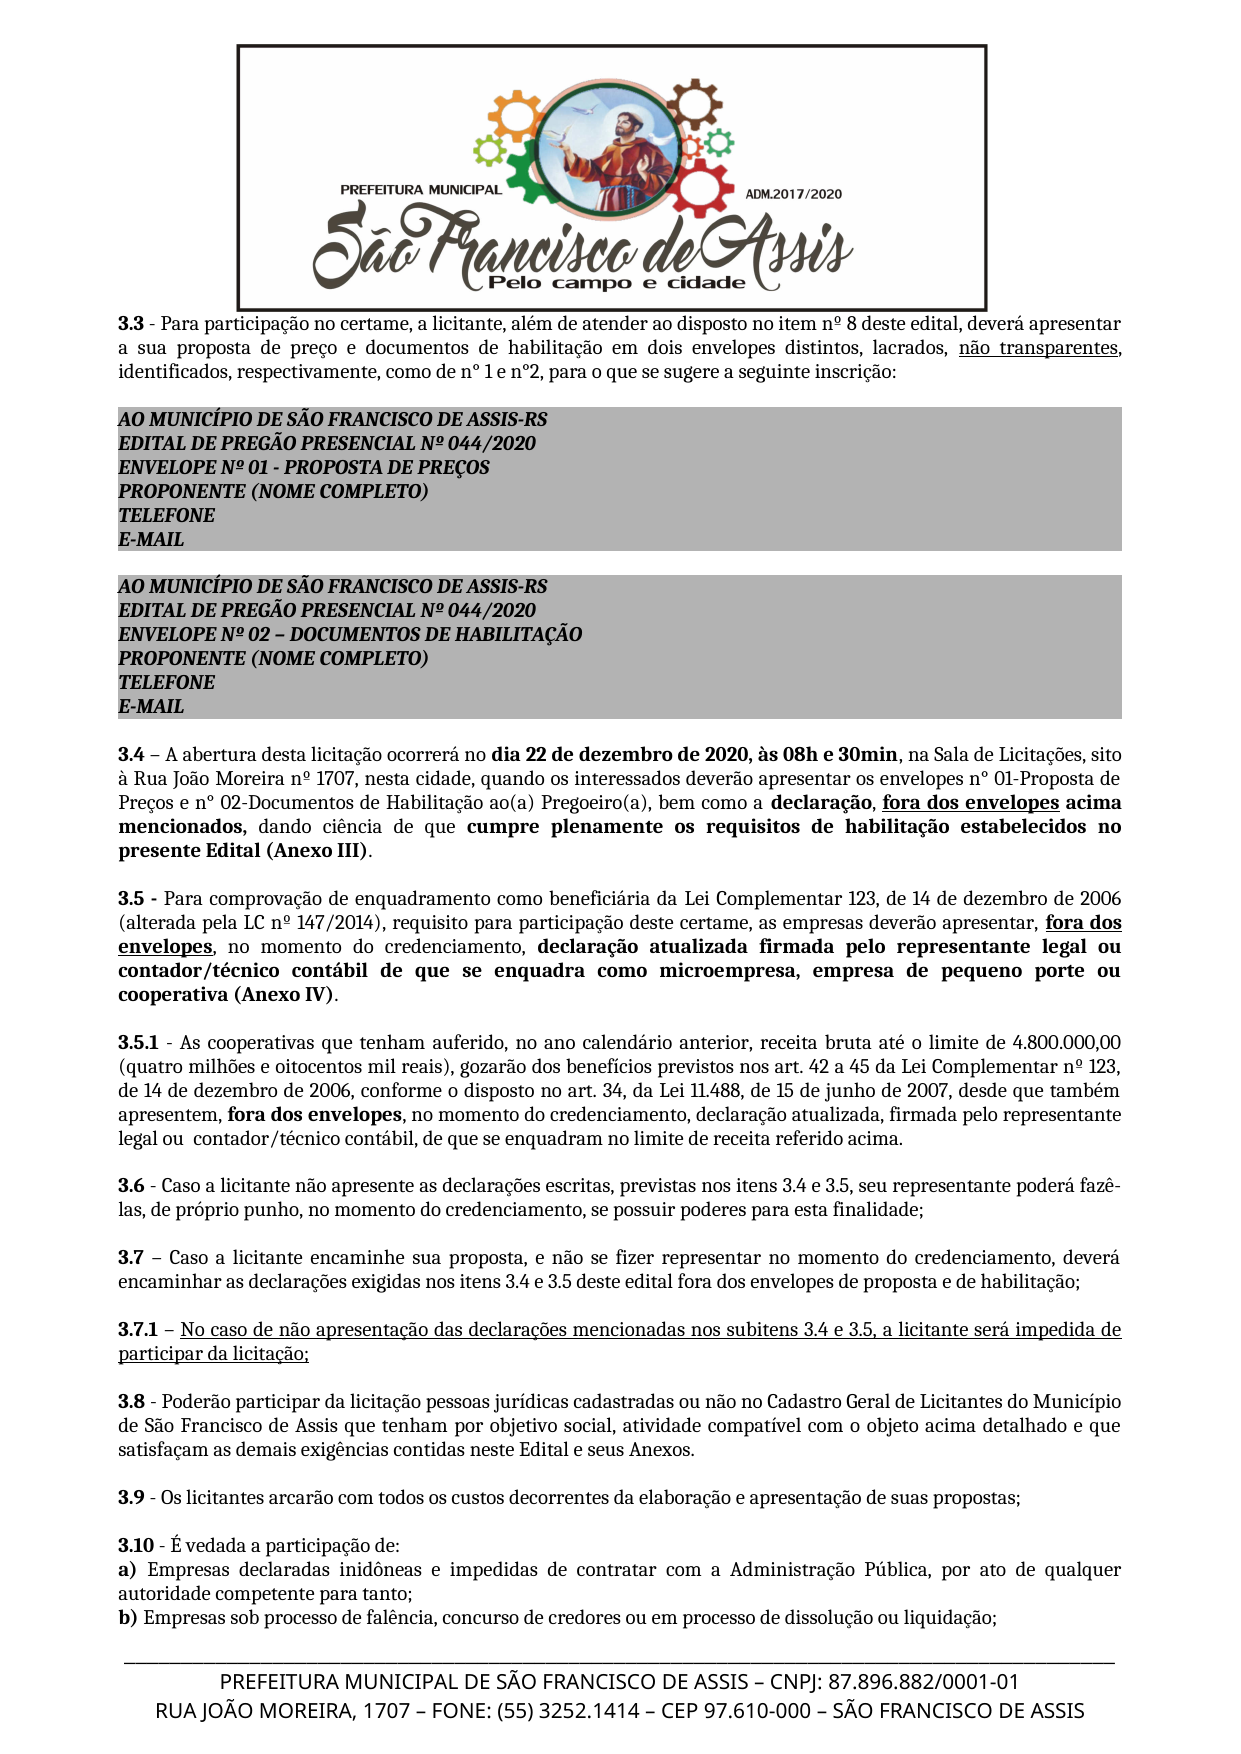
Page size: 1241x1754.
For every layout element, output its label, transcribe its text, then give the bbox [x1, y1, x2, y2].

text 3.5 - Para comprovação de enquadramento como beneficiária da Lei Complementar 123, de 14 de dezembro de 2006 (alterada pela LC nº 147/2014), requisito para participação deste certame, as empresas deverão apresentar, fora dos envelopes, no momento do credenciamento, declaração atualizada firmada pelo representante legal ou contador/técnico contábil de que se enquadra como microempresa, empresa de pequeno porte ou cooperativa (Anexo IV). [118, 887, 1122, 1006]
text a) Empresas declaradas inidôneas e impedidas de contratar com a Administração Pública, por ato de qualquer autoridade competente para tanto; [118, 1557, 1122, 1605]
text 3.7 – Caso a licitante encaminhe sua proposta, e não se fizer representar no momento do credenciamento, deverá encaminhar as declarações exigidas nos itens 3.4 e 3.5 deste edital fora dos envelopes de proposta e de habilitação; [118, 1246, 1122, 1294]
text 3.7.1 – No caso de não apresentação das declarações mencionadas nos subitens 3.4 e 3.5, a licitante será impedida de participar da licitação; [118, 1318, 1122, 1366]
text 3.10 - É vedada a participação de: [118, 1533, 1122, 1557]
text AO MUNICÍPIO DE SÃO FRANCISCO DE ASSIS-RS [118, 407, 1122, 431]
text PROPONENTE (NOME COMPLETO) [118, 647, 1122, 671]
text PROPONENTE (NOME COMPLETO) [118, 479, 1122, 503]
text TELEFONE [118, 671, 1122, 695]
text EDITAL DE PREGÃO PRESENCIAL Nº 044/2020 [118, 431, 1122, 455]
text 3.9 - Os licitantes arcarão com todos os custos decorrentes da elaboração e apresentação de suas propostas; [118, 1486, 1122, 1509]
text EDITAL DE PREGÃO PRESENCIAL Nº 044/2020 [118, 599, 1122, 623]
text TELEFONE [118, 503, 1122, 527]
text ENVELOPE Nº 01 - PROPOSTA DE PREÇOS [118, 455, 1122, 479]
text AO MUNICÍPIO DE SÃO FRANCISCO DE ASSIS-RS [118, 575, 1122, 599]
text b) Empresas sob processo de falência, concurso de credores ou em processo de dissolução ou liquidação; [118, 1605, 1181, 1629]
text E-MAIL [118, 695, 1122, 719]
text 3.6 - Caso a licitante não apresente as declarações escritas, previstas nos itens 3.4 e 3.5, seu representante poderá fazê-las, de próprio punho, no momento do credenciamento, se possuir poderes para esta finalidade; [118, 1174, 1122, 1222]
text E-MAIL [118, 527, 1122, 551]
text 3.5.1 - As cooperativas que tenham auferido, no ano calendário anterior, receita bruta até o limite de 4.800.000,00 (quatro milhões e oitocentos mil reais), gozarão dos benefícios previstos nos art. 42 a 45 da Lei Complementar nº 123, de 14 de dezembro de 2006, conforme o disposto no art. 34, da Lei 11.488, de 15 de junho de 2007, desde que também apresentem, fora dos envelopes, no momento do credenciamento, declaração atualizada, firmada pelo representante legal ou contador/técnico contábil, de que se enquadram no limite de receita referido acima. [118, 1030, 1122, 1150]
text 3.4 – A abertura desta licitação ocorrerá no dia 22 de dezembro de 2020, às 08h e 30min, na Sala de Licitações, sito à Rua João Moreira nº 1707, nesta cidade, quando os interessados deverão apresentar os envelopes n° 01-Proposta de Preços e n° 02-Documentos de Habilitação ao(a) Pregoeiro(a), bem como a declaração, fora dos envelopes acima mencionados, dando ciência de que cumpre plenamente os requisitos de habilitação estabelecidos no presente Edital (Anexo III). [118, 743, 1122, 863]
text ENVELOPE Nº 02 – DOCUMENTOS DE HABILITAÇÃO [118, 623, 1122, 647]
text 3.3 - Para participação no certame, a licitante, além de atender ao disposto no item nº 8 deste edital, deverá apresentar a sua proposta de preço e documentos de habilitação em dois envelopes distintos, lacrados, não transparentes, identificados, respectivamente, como de n° 1 e n°2, para o que se sugere a seguinte inscrição: [118, 312, 1122, 383]
text 3.8 - Poderão participar da licitação pessoas jurídicas cadastradas ou não no Cadastro Geral de Licitantes do Município de São Francisco de Assis que tenham por objetivo social, atividade compatível com o objeto acima detalhado e que satisfaçam as demais exigências contidas neste Edital e seus Anexos. [118, 1390, 1122, 1462]
